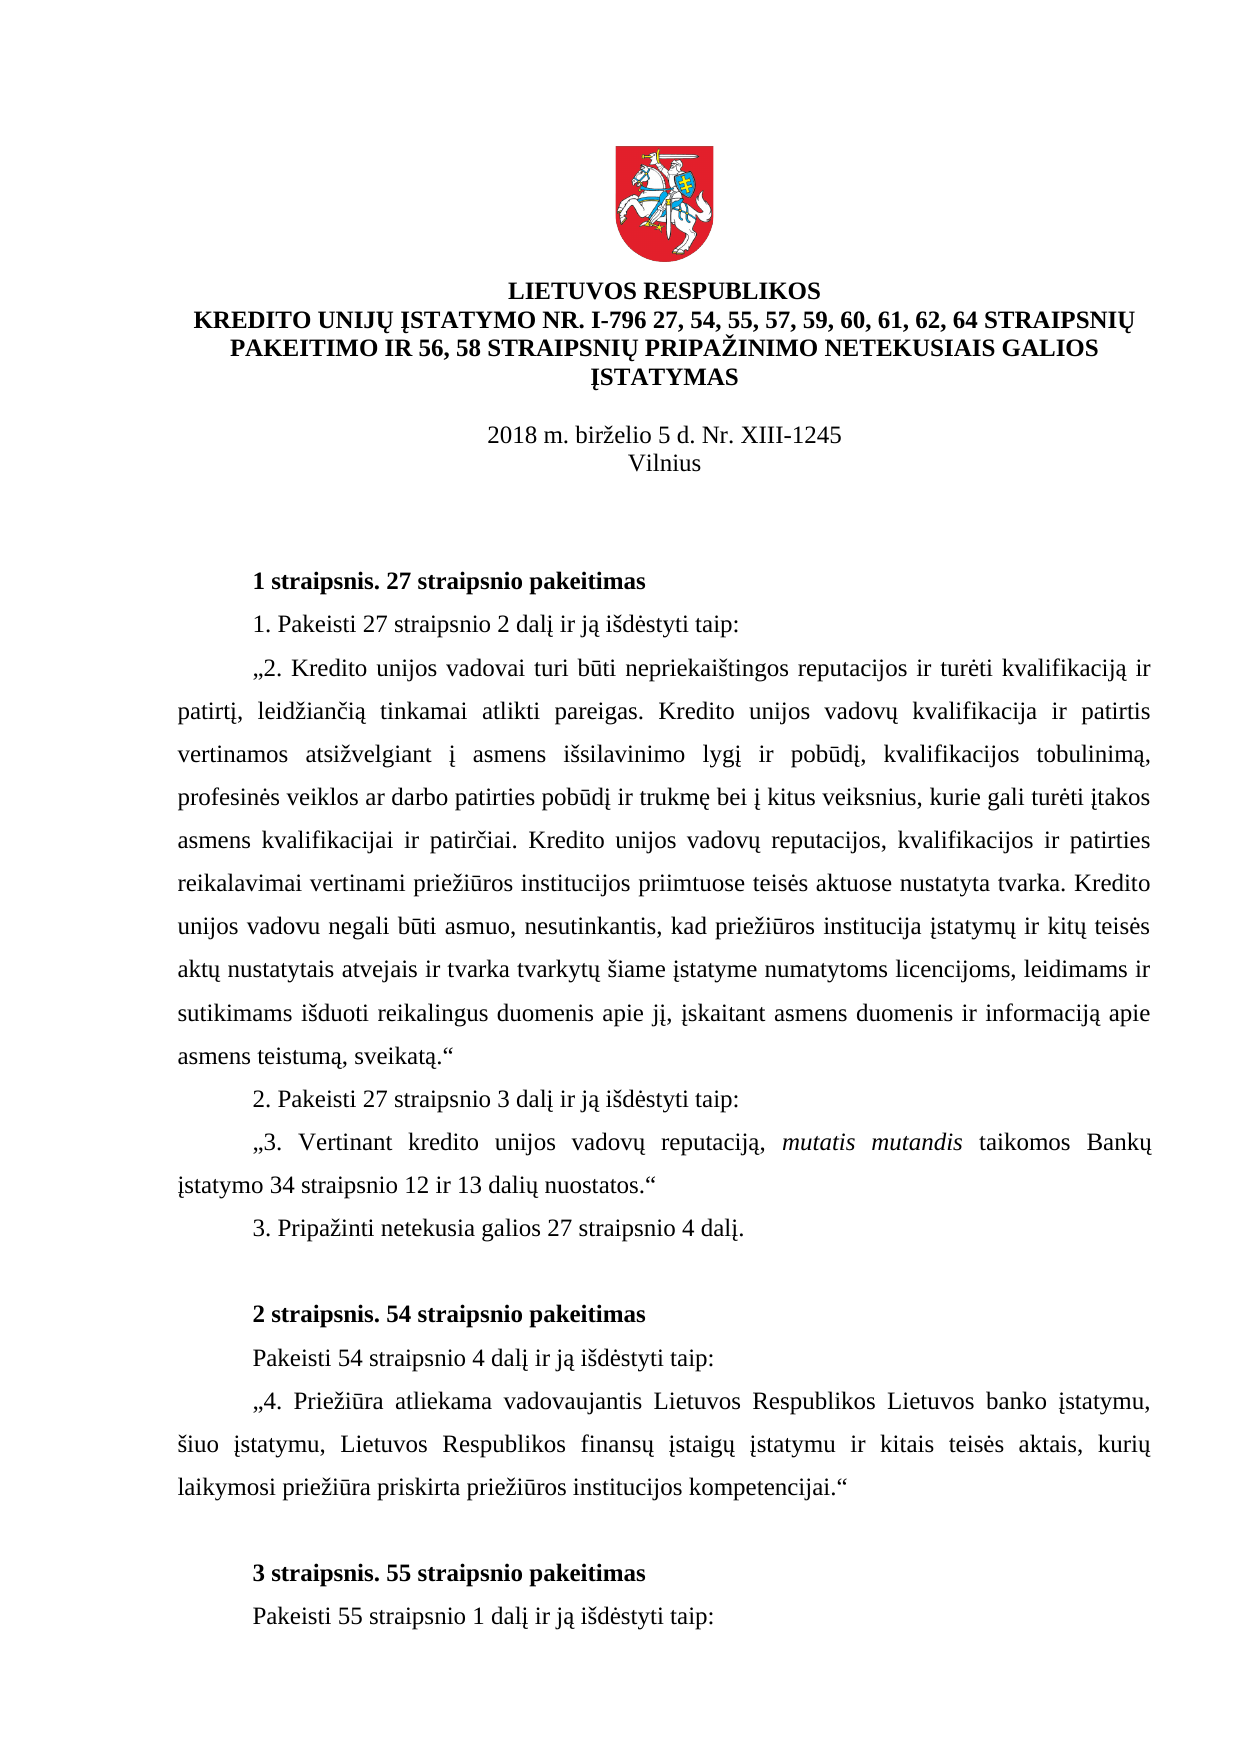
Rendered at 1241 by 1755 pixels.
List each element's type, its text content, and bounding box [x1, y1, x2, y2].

text KREDITO UNIJŲ ĮSTATYMO NR. I-796 27, 54, 55, 57, 59, 60, 61, 62, 64 STRAIPSNIŲ PAKEITIMO IR 56, 58 STRAIPSNIŲ PRIPAŽINIMO NETEKUSIAIS GALIOS [177, 305, 1152, 362]
text ĮSTATYMAS [177, 362, 1152, 391]
text „3. Vertinant kredito unijos vadovų reputaciją, mutatis mutandis taikomos Bankų įstatymo 34 straipsnio 12 ir 13 dalių nuostatos.“ [177, 1127, 1152, 1199]
text 1 straipsnis. 27 straipsnio pakeitimas [177, 566, 1152, 595]
text „4. Priežiūra atliekama vadovaujantis Lietuvos Respublikos Lietuvos banko įstatymu, šiuo įstatymu, Lietuvos Respublikos finansų įstaigų įstatymu ir kitais teisės aktais, kurių laikymosi priežiūra priskirta priežiūros institucijos kompetencijai.“ [177, 1386, 1152, 1501]
text 2. Pakeisti 27 straipsnio 3 dalį ir ją išdėstyti taip: [177, 1084, 1152, 1113]
text 2018 m. birželio 5 d. Nr. XIII-1245 [177, 420, 1152, 448]
text Vilnius [177, 448, 1152, 477]
text Pakeisti 54 straipsnio 4 dalį ir ją išdėstyti taip: [177, 1343, 1152, 1371]
text 1. Pakeisti 27 straipsnio 2 dalį ir ją išdėstyti taip: [177, 609, 1152, 638]
text 3. Pripažinti netekusia galios 27 straipsnio 4 dalį. [177, 1213, 1152, 1242]
text „2. Kredito unijos vadovai turi būti nepriekaištingos reputacijos ir turėti kvalifikaciją ir patirtį, leidžiančią tinkamai atlikti pareigas. Kredito unijos vadovų kvalifikacija ir patirtis vertinamos atsižvelgiant į asmens išsilavinimo lygį ir pobūdį, kvalifikacijos tobulinimą, profesinės veiklos ar darbo patirties pobūdį ir trukmę bei į kitus veiksnius, kurie gali turėti įtakos asmens kvalifikacijai ir patirčiai. Kredito unijos vadovų reputacijos, kvalifikacijos ir patirties reikalavimai vertinami priežiūros institucijos priimtuose teisės aktuose nustatyta tvarka. Kredito unijos vadovu negali būti asmuo, nesutinkantis, kad priežiūros institucija įstatymų ir kitų teisės aktų nustatytais atvejais ir tvarka tvarkytų šiame įstatyme numatytoms licencijoms, leidimams ir sutikimams išduoti reikalingus duomenis apie jį, įskaitant asmens duomenis ir informaciją apie asmens teistumą, sveikatą.“ [177, 653, 1152, 1069]
text LIETUVOS RESPUBLIKOS [177, 276, 1152, 305]
text Pakeisti 55 straipsnio 1 dalį ir ją išdėstyti taip: [177, 1601, 1152, 1630]
text 3 straipsnis. 55 straipsnio pakeitimas [177, 1558, 1152, 1587]
text 2 straipsnis. 54 straipsnio pakeitimas [177, 1299, 1152, 1328]
